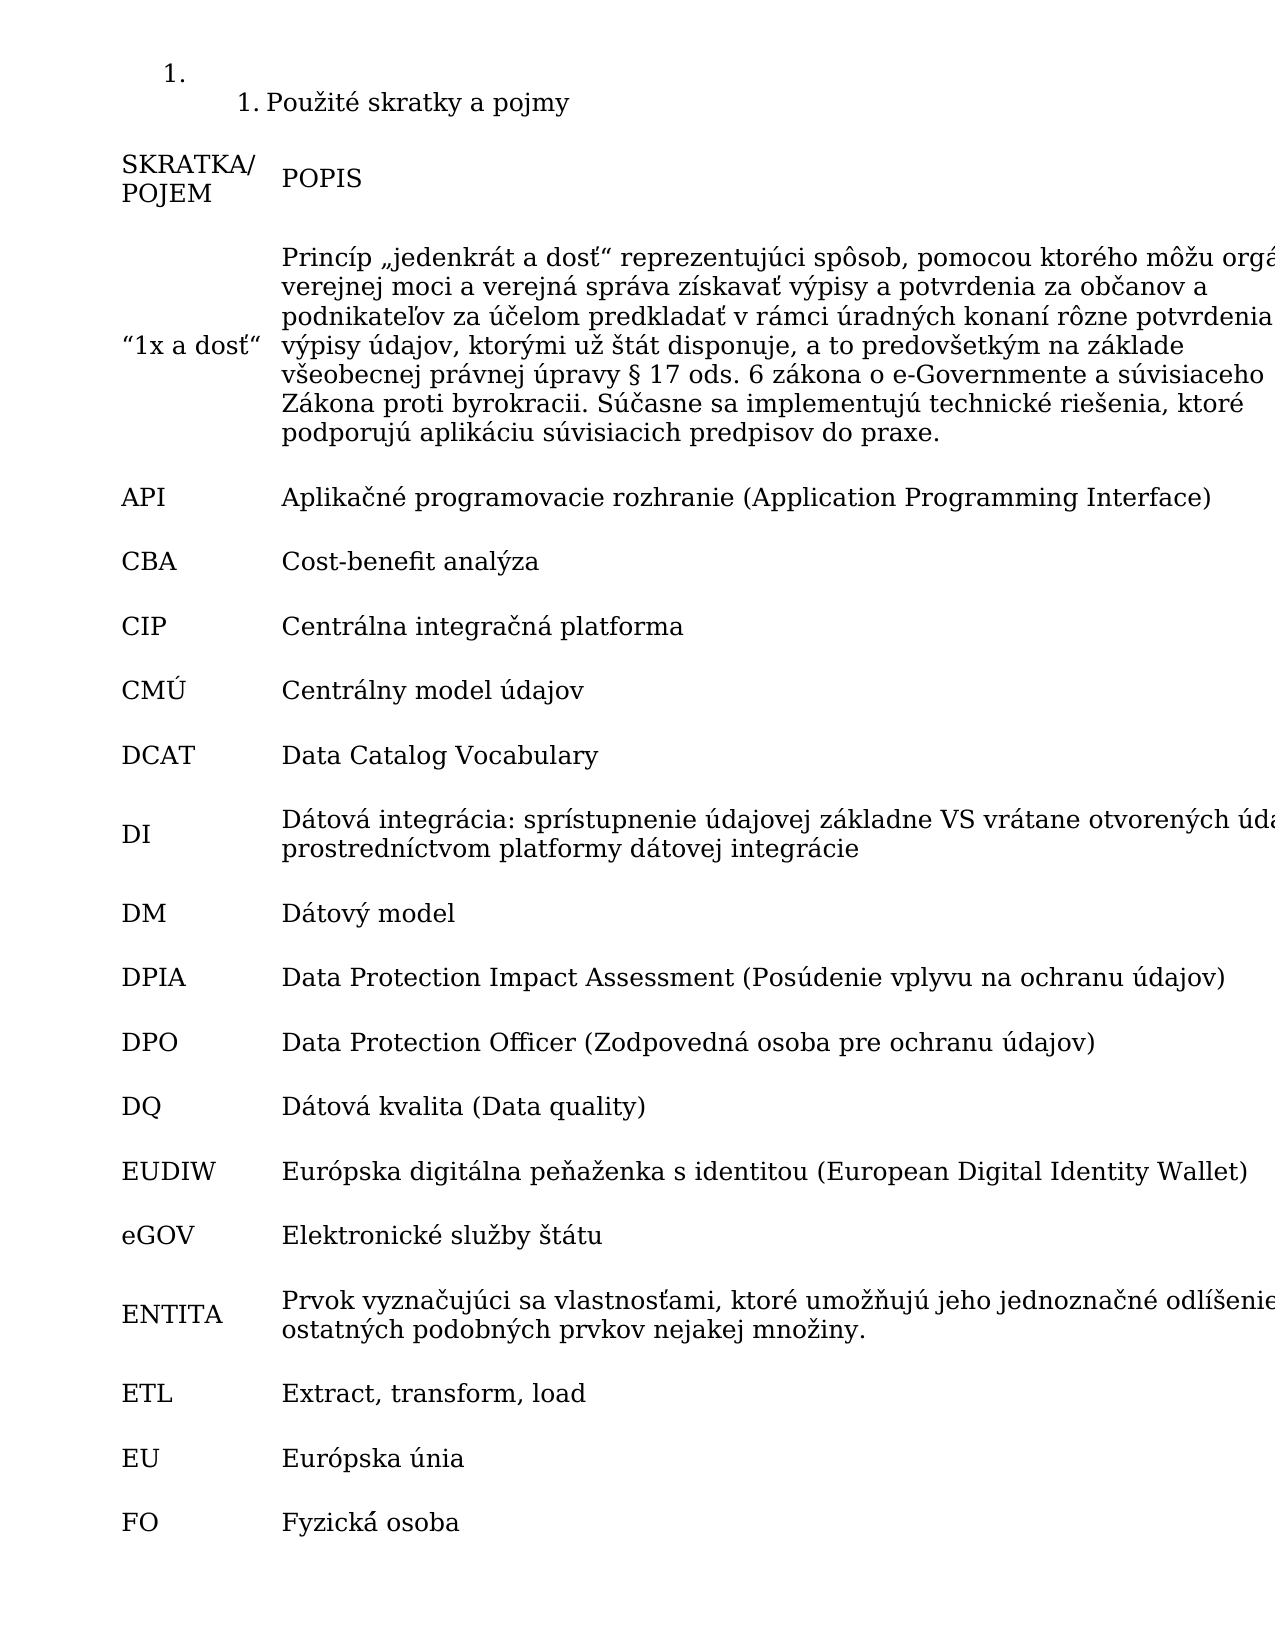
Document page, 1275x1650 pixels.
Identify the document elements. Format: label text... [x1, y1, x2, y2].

table_cell Fyzická́ osoba [279, 1506, 1275, 1570]
table_cell Centrálny model údajov [279, 674, 1275, 738]
table_cell DI [118, 803, 278, 896]
table_cell DM [118, 896, 278, 961]
table_cell Centrálna integračná platforma [279, 609, 1275, 673]
list Použité skratky a pojmy [236, 88, 1216, 117]
table_cell Aplikačné programovacie rozhranie (Application Programming Interface) [279, 480, 1275, 544]
table_cell ETL [118, 1377, 278, 1441]
table_cell EUDIW [118, 1154, 278, 1218]
table_cell Cost-benefit analýza [279, 545, 1275, 609]
table_cell “1x a dosť“ [118, 241, 278, 480]
table_cell Data Protection Officer (Zodpovedná osoba pre ochranu údajov) [279, 1025, 1275, 1089]
table_cell DPIA [118, 961, 278, 1025]
table_cell EU [118, 1441, 278, 1506]
table_cell DQ [118, 1090, 278, 1154]
table_cell Dátový model [279, 896, 1275, 961]
table_cell FO [118, 1506, 278, 1570]
table_cell Európska digitálna peňaženka s identitou (European Digital Identity Wallet) [279, 1154, 1275, 1218]
table_cell CMÚ [118, 674, 278, 738]
table_cell CIP [118, 609, 278, 673]
table_cell DCAT [118, 738, 278, 802]
table_header POPIS [279, 147, 1275, 241]
table_cell Dátová integrácia: sprístupnenie údajovej základne VS vrátane otvorených údajov prostredníctvom platformy dátovej integrácie [279, 803, 1275, 896]
table_cell DPO [118, 1025, 278, 1089]
table_cell Elektronické služby štátu [279, 1219, 1275, 1283]
table_cell API [118, 480, 278, 544]
table_cell Dátová kvalita (Data quality) [279, 1090, 1275, 1154]
table_cell Data Protection Impact Assessment (Posúdenie vplyvu na ochranu údajov) [279, 961, 1275, 1025]
table_cell Princíp „jedenkrát a dosť“ reprezentujúci spôsob, pomocou ktorého môžu orgány verejnej moci a verejná správa získavať výpisy a potvrdenia za občanov a podnikateľov za účelom predkladať v rámci úradných konaní rôzne potvrdenia a výpisy údajov, ktorými už štát disponuje, a to predovšetkým na základe všeobecnej právnej úpravy § 17 ods. 6 zákona o e-Governmente a súvisiaceho Zákona proti byrokracii. Súčasne sa implementujú technické riešenia, ktoré podporujú aplikáciu súvisiacich predpisov do praxe. [279, 241, 1275, 480]
table_header SKRATKA/POJEM [118, 147, 278, 241]
table_cell Extract, transform, load [279, 1377, 1275, 1441]
table_cell CBA [118, 545, 278, 609]
table_cell Prvok vyznačujúci sa vlastnosťami, ktoré umožňujú jeho jednoznačné odlíšenie od ostatných podobných prvkov nejakej množiny. [279, 1283, 1275, 1377]
table_cell ENTITA [118, 1283, 278, 1377]
table_cell Európska únia [279, 1441, 1275, 1506]
table_cell Data Catalog Vocabulary [279, 738, 1275, 802]
table_cell eGOV [118, 1219, 278, 1283]
